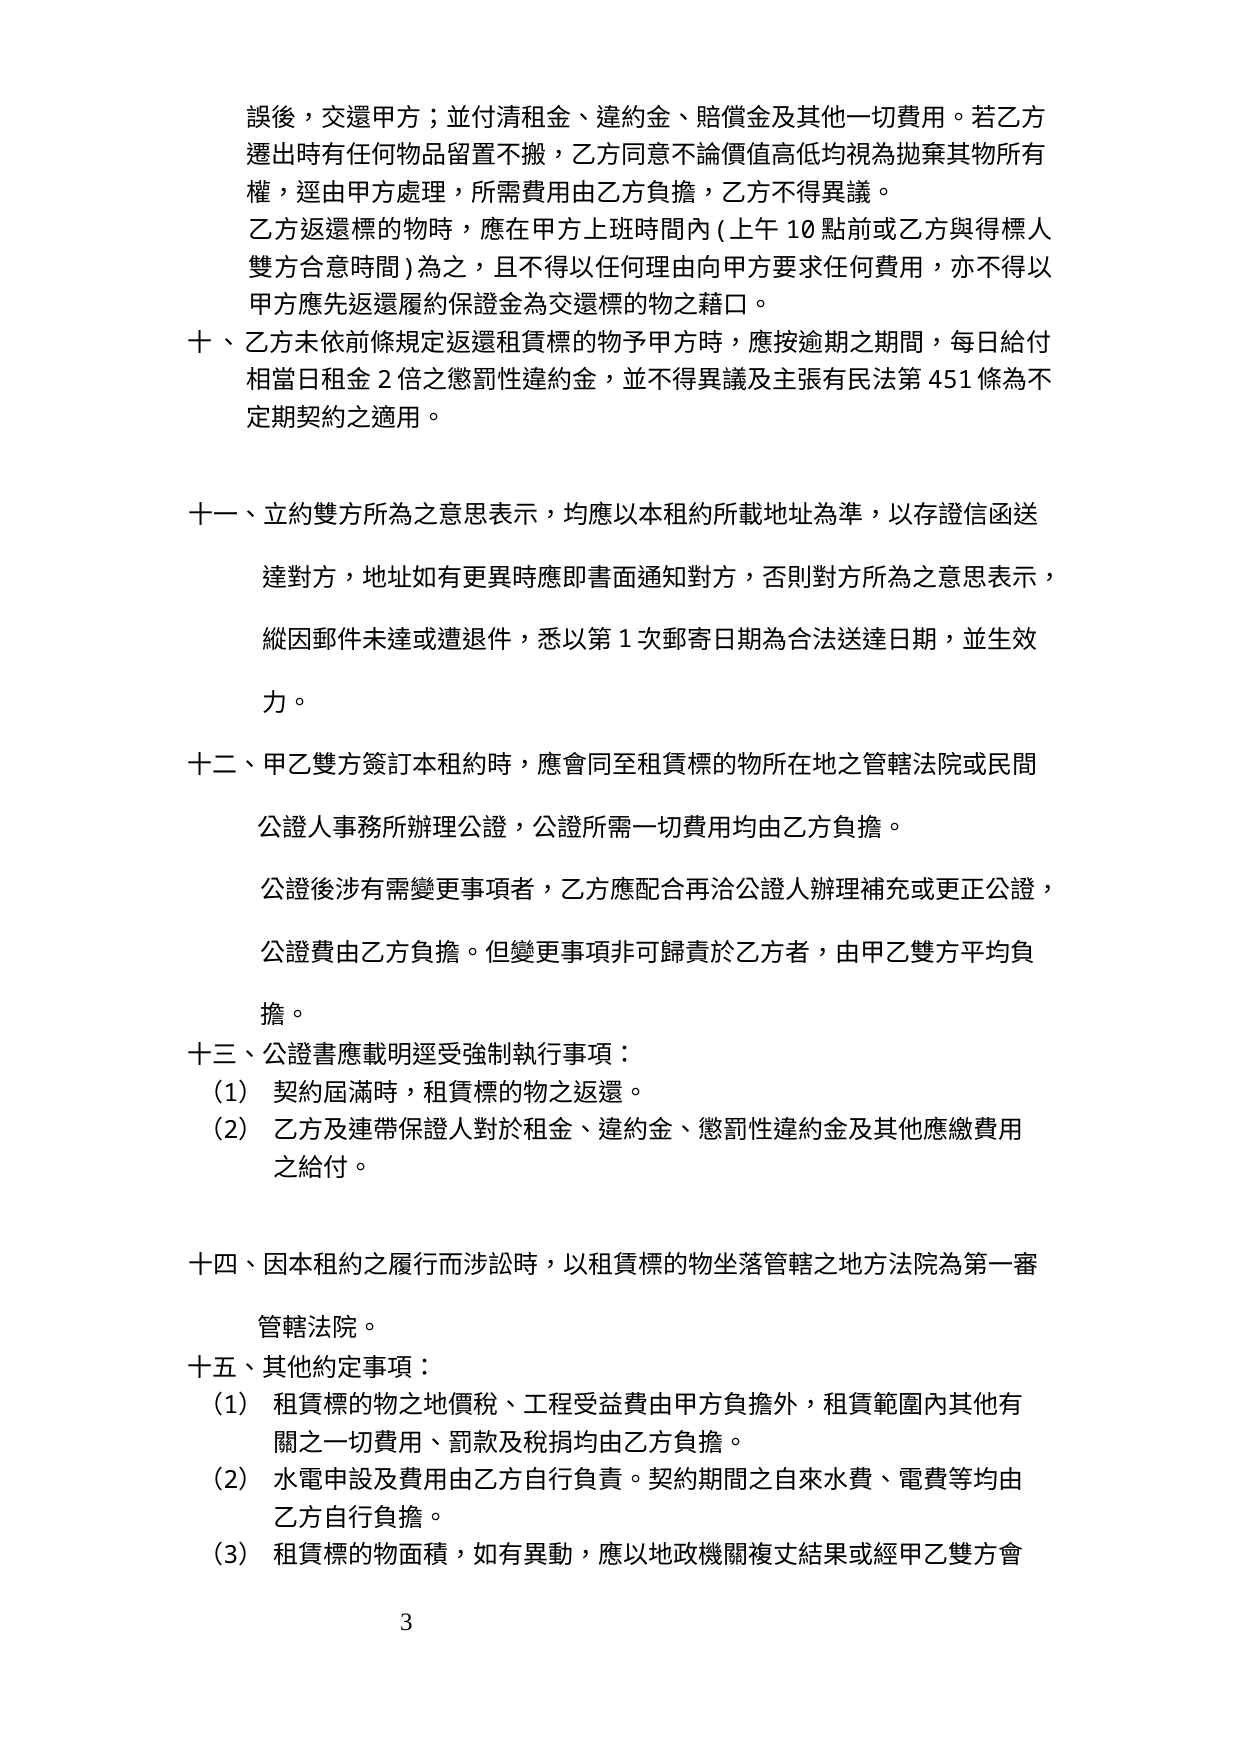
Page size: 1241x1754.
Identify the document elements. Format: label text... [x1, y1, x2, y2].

text 公證後涉有需變更事項者，乙方應配合再洽公證人辦理補充或更正公證，公證費由乙方負擔。但變更事項非可歸責於乙方者，由甲乙雙方平均負擔。 [260, 846, 1053, 1034]
list 租賃標的物之地價稅、工程受益費由甲方負擔外，租賃範圍內其他有關之一切費用、罰款及稅捐均由乙方負擔。 [198, 1384, 1047, 1459]
text 十一、立約雙方所為之意思表示，均應以本租約所載地址為準，以存證信函送達對方，地址如有更異時應即書面通知對方，否則對方所為之意思表示，縱因郵件未達或遭退件，悉以第1次郵寄日期為合法送達日期，並生效力。 [189, 471, 1053, 721]
text 十四、因本租約之履行而涉訟時，以租賃標的物坐落管轄之地方法院為第一審管轄法院。 [189, 1221, 1053, 1346]
text 誤後，交還甲方；並付清租金、違約金、賠償金及其他一切費用。若乙方遷出時有任何物品留置不搬，乙方同意不論價值高低均視為拋棄其物所有權，逕由甲方處理，所需費用由乙方負擔，乙方不得異議。 [187, 96, 1053, 209]
text 十二、甲乙雙方簽訂本租約時，應會同至租賃標的物所在地之管轄法院或民間公證人事務所辦理公證，公證所需一切費用均由乙方負擔。 [187, 721, 1053, 846]
text 十三、公證書應載明逕受強制執行事項： [187, 1034, 1053, 1071]
text 十、乙方未依前條規定返還租賃標的物予甲方時，應按逾期之期間，每日給付相當日租金2倍之懲罰性違約金，並不得異議及主張有民法第451條為不定期契約之適用。 [187, 321, 1053, 434]
list 乙方及連帶保證人對於租金、違約金、懲罰性違約金及其他應繳費用之給付。 [198, 1109, 1047, 1184]
list 租賃標的物面積，如有異動，應以地政機關複丈結果或經甲乙雙方會 [198, 1534, 1047, 1571]
list 契約屆滿時，租賃標的物之返還。 [198, 1071, 1047, 1109]
text 乙方返還標的物時，應在甲方上班時間內(上午10點前或乙方與得標人雙方合意時間)為之，且不得以任何理由向甲方要求任何費用，亦不得以甲方應先返還履約保證金為交還標的物之藉口。 [249, 209, 1053, 321]
text 十五、其他約定事項： [187, 1346, 1053, 1384]
list 水電申設及費用由乙方自行負責。契約期間之自來水費、電費等均由乙方自行負擔。 [198, 1459, 1047, 1534]
